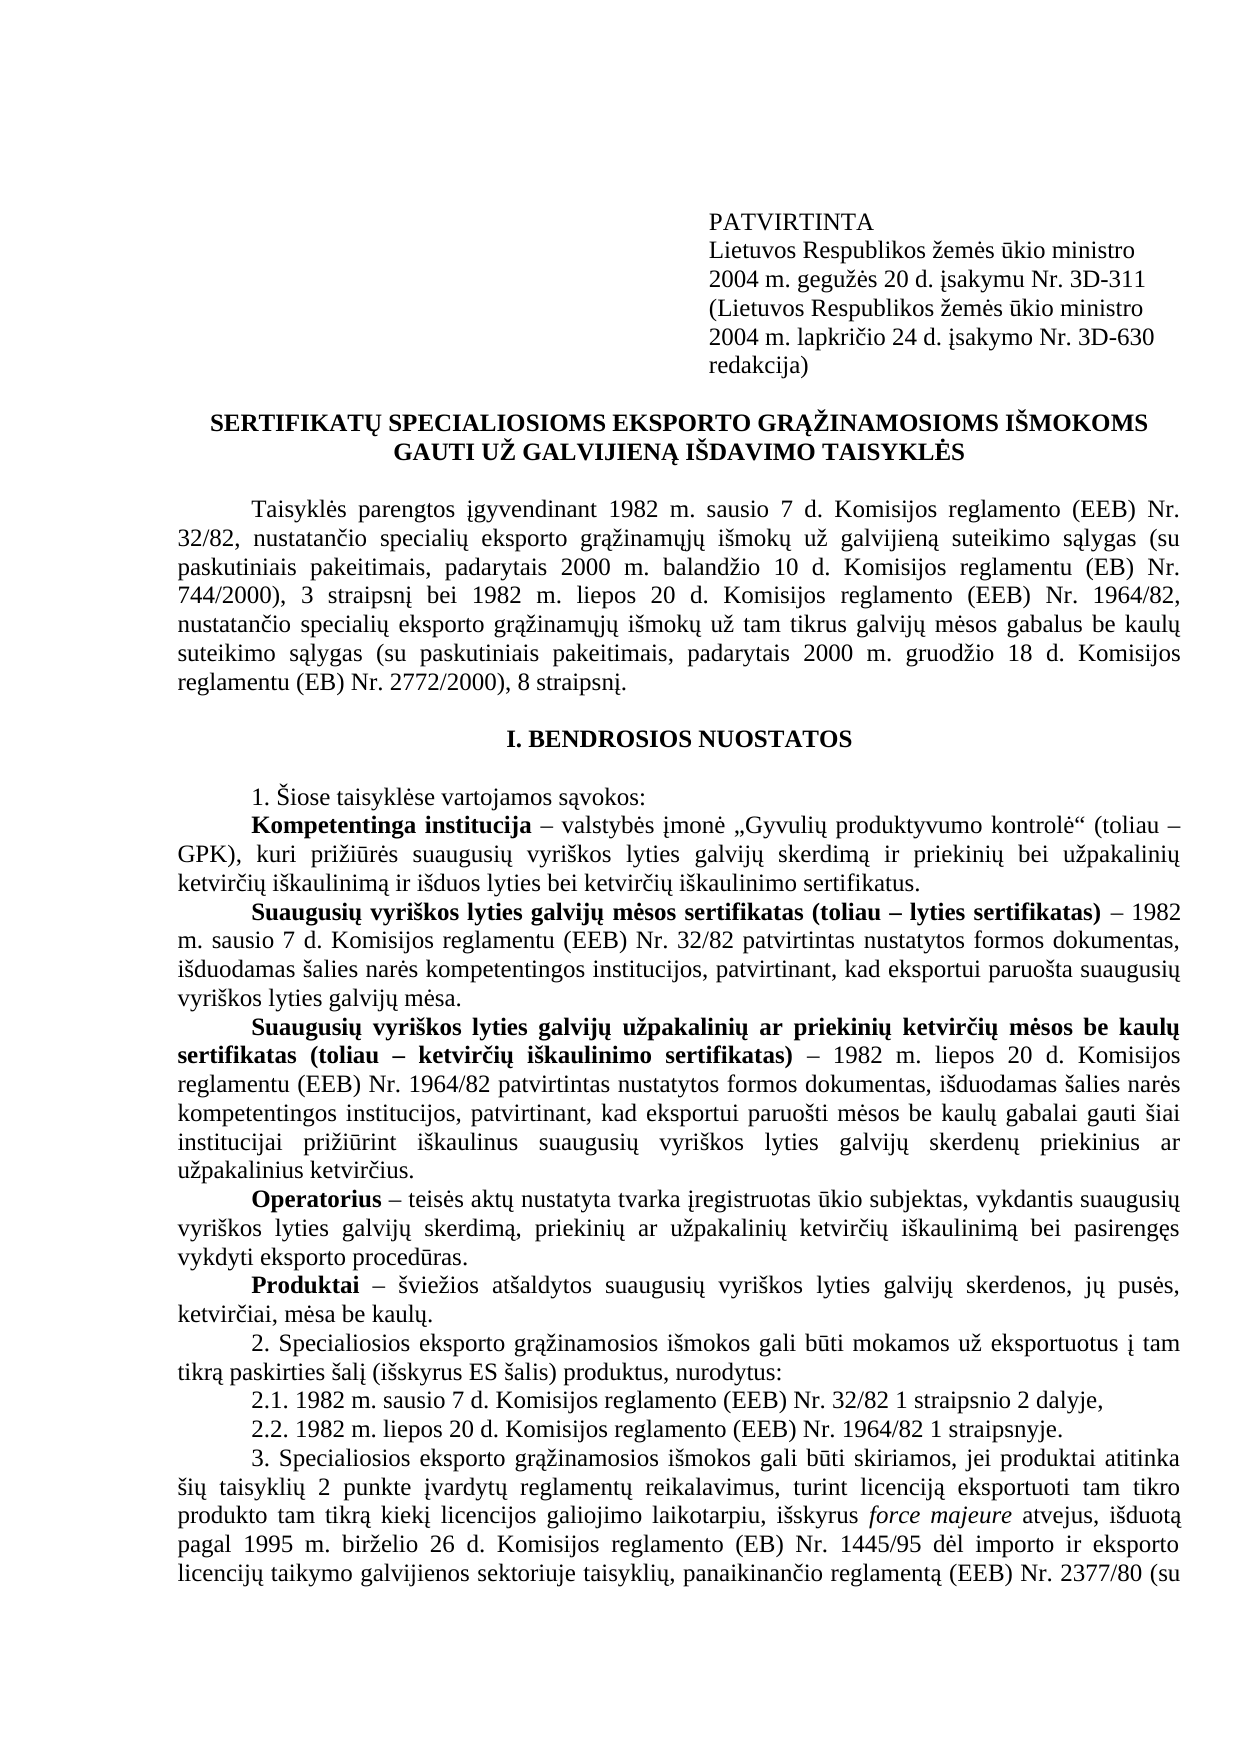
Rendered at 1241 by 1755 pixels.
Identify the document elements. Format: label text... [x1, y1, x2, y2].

text Produktai – šviežios atšaldytos suaugusių vyriškos lyties galvijų skerdenos, jų pusės, ketvirčiai, mėsa be kaulų. [177, 1270, 1181, 1328]
text 2.1. 1982 m. sausio 7 d. Komisijos reglamento (EEB) Nr. 32/82 1 straipsnio 2 dalyje, [177, 1385, 1181, 1414]
text I. BENDROSIOS NUOSTATOS [177, 724, 1181, 753]
text 3. Specialiosios eksporto grąžinamosios išmokos gali būti skiriamos, jei produktai atitinka šių taisyklių 2 punkte įvardytų reglamentų reikalavimus, turint licenciją eksportuoti tam tikro produkto tam tikrą kiekį licencijos galiojimo laikotarpiu, išskyrus force majeure atvejus, išduotą pagal 1995 m. birželio 26 d. Komisijos reglamento (EB) Nr. 1445/95 dėl importo ir eksporto licencijų taikymo galvijienos sektoriuje taisyklių, panaikinančio reglamentą (EEB) Nr. 2377/80 (su [177, 1443, 1181, 1587]
text Operatorius – teisės aktų nustatyta tvarka įregistruotas ūkio subjektas, vykdantis suaugusių vyriškos lyties galvijų skerdimą, priekinių ar užpakalinių ketvirčių iškaulinimą bei pasirengęs vykdyti eksporto procedūras. [177, 1184, 1181, 1270]
text 2.2. 1982 m. liepos 20 d. Komisijos reglamento (EEB) Nr. 1964/82 1 straipsnyje. [177, 1414, 1181, 1443]
text 2. Specialiosios eksporto grąžinamosios išmokos gali būti mokamos už eksportuotus į tam tikrą paskirties šalį (išskyrus ES šalis) produktus, nurodytus: [177, 1328, 1181, 1385]
text PATVIRTINTA [177, 207, 1181, 235]
text 1. Šiose taisyklėse vartojamos sąvokos: [177, 782, 1181, 810]
text Taisyklės parengtos įgyvendinant 1982 m. sausio 7 d. Komisijos reglamento (EEB) Nr. 32/82, nustatančio specialių eksporto grąžinamųjų išmokų už galvijieną suteikimo sąlygas (su paskutiniais pakeitimais, padarytais 2000 m. balandžio 10 d. Komisijos reglamentu (EB) Nr. 744/2000), 3 straipsnį bei 1982 m. liepos 20 d. Komisijos reglamento (EEB) Nr. 1964/82, nustatančio specialių eksporto grąžinamųjų išmokų už tam tikrus galvijų mėsos gabalus be kaulų suteikimo sąlygas (su paskutiniais pakeitimais, padarytais 2000 m. gruodžio 18 d. Komisijos reglamentu (EB) Nr. 2772/2000), 8 straipsnį. [177, 494, 1181, 695]
text Suaugusių vyriškos lyties galvijų užpakalinių ar priekinių ketvirčių mėsos be kaulų sertifikatas (toliau – ketvirčių iškaulinimo sertifikatas) – 1982 m. liepos 20 d. Komisijos reglamentu (EEB) Nr. 1964/82 patvirtintas nustatytos formos dokumentas, išduodamas šalies narės kompetentingos institucijos, patvirtinant, kad eksportui paruošti mėsos be kaulų gabalai gauti šiai institucijai prižiūrint iškaulinus suaugusių vyriškos lyties galvijų skerdenų priekinius ar užpakalinius ketvirčius. [177, 1012, 1181, 1184]
text Kompetentinga institucija – valstybės įmonė „Gyvulių produktyvumo kontrolė“ (toliau – GPK), kuri prižiūrės suaugusių vyriškos lyties galvijų skerdimą ir priekinių bei užpakalinių ketvirčių iškaulinimą ir išduos lyties bei ketvirčių iškaulinimo sertifikatus. [177, 810, 1181, 897]
text 2004 m. gegužės 20 d. įsakymu Nr. 3D-311 [177, 264, 1181, 293]
text Sertifikatų specialiOSIOMS eksporto grąžinamOSIOMS išmokOMS GAUTI UŽ galvijieną išdavimo taisyklės [177, 408, 1181, 465]
text 2004 m. lapkričio 24 d. įsakymo Nr. 3D-630 [177, 322, 1181, 350]
text (Lietuvos Respublikos žemės ūkio ministro [177, 293, 1181, 322]
text redakcija) [177, 350, 1181, 379]
text Lietuvos Respublikos žemės ūkio ministro [177, 235, 1181, 264]
text Suaugusių vyriškos lyties galvijų mėsos sertifikatas (toliau – lyties sertifikatas) – 1982 m. sausio 7 d. Komisijos reglamentu (EEB) Nr. 32/82 patvirtintas nustatytos formos dokumentas, išduodamas šalies narės kompetentingos institucijos, patvirtinant, kad eksportui paruošta suaugusių vyriškos lyties galvijų mėsa. [177, 897, 1181, 1012]
